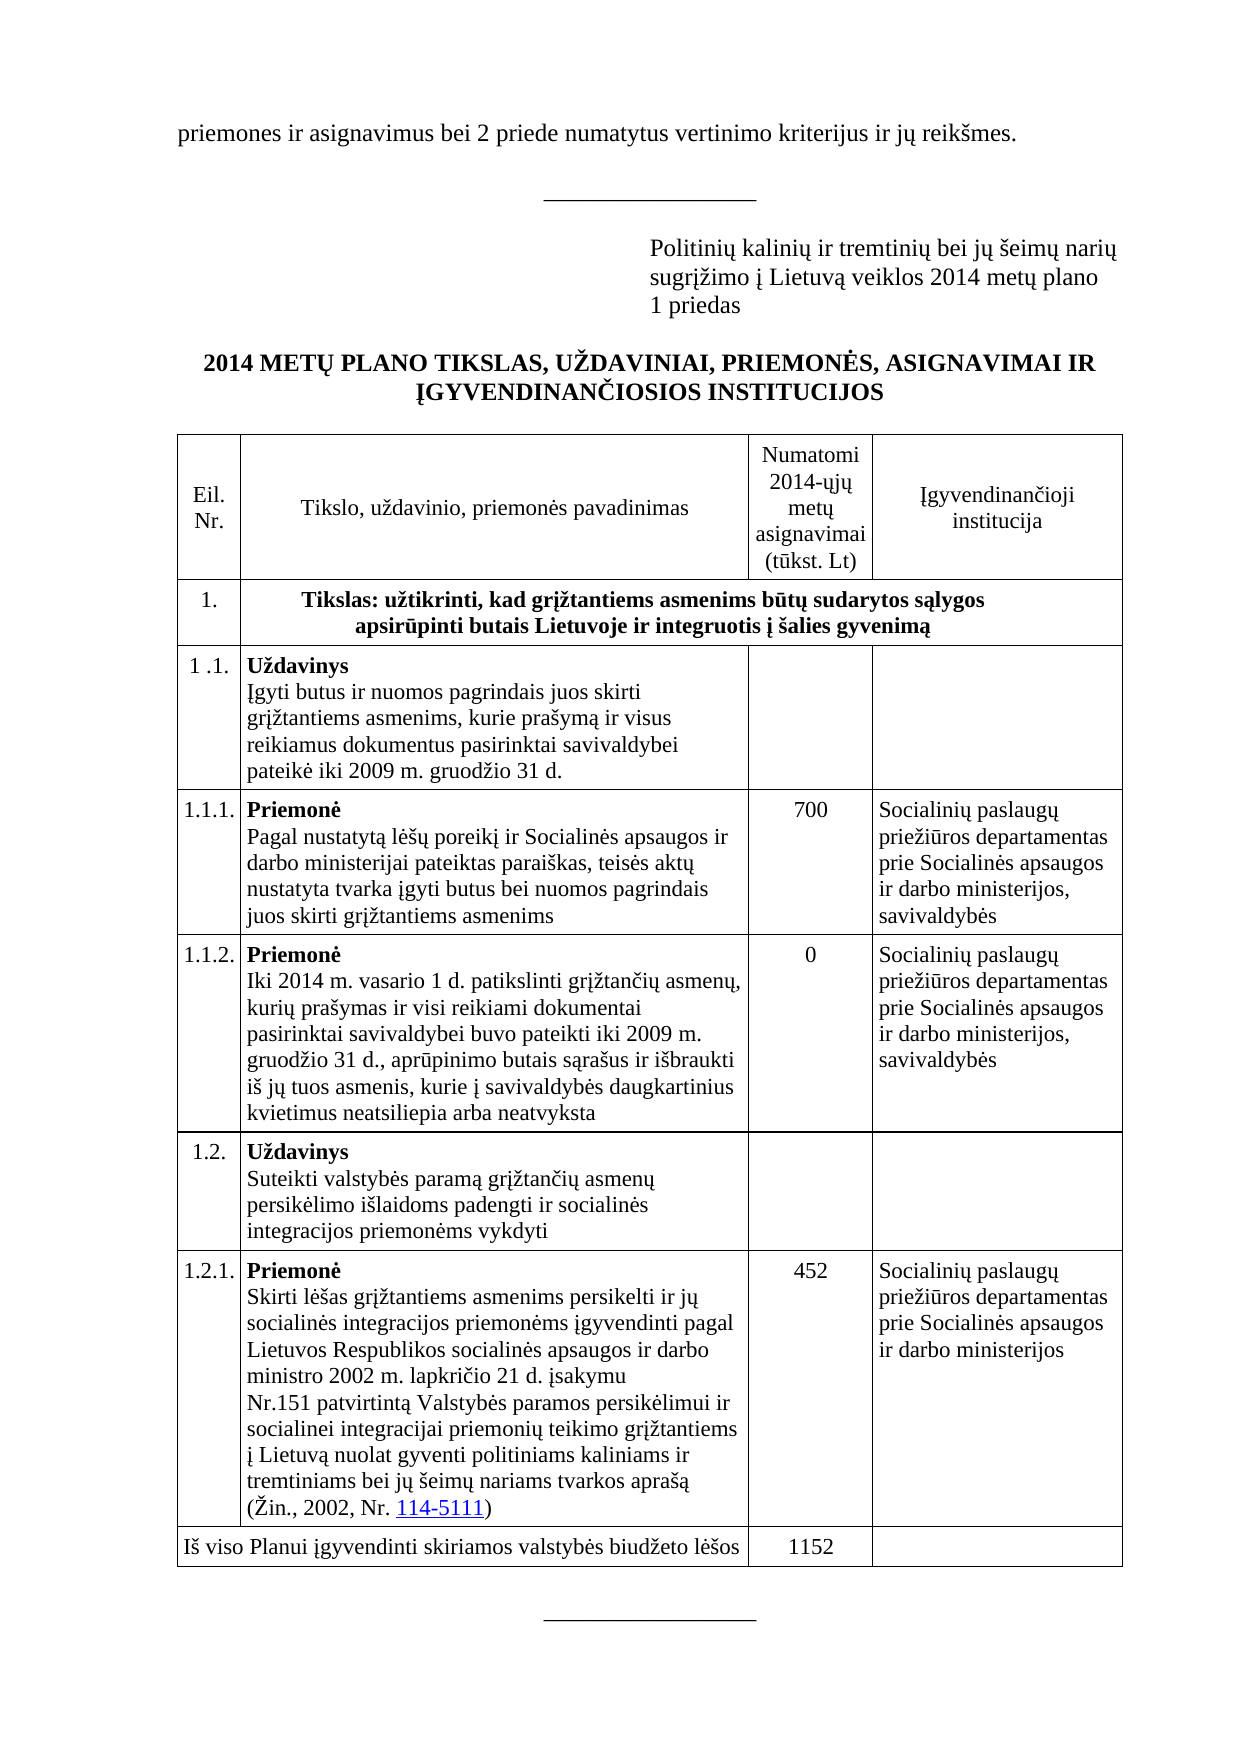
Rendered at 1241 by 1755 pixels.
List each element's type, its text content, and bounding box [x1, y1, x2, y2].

table_cell Priemonė Iki 2014 m. vasario 1 d. patikslinti grįžtančių asmenų, kurių prašymas ir visi reikiami dokumentai pasirinktai savivaldybei buvo pateikti iki 2009 m. gruodžio 31 d., aprūpinimo butais sąrašus ir išbraukti iš jų tuos asmenis, kurie į savivaldybės daugkartinius kvietimus neatsiliepia arba neatvyksta [241, 935, 748, 1131]
text Politinių kalinių ir tremtinių bei jų šeimų narių sugrįžimo į Lietuvą veiklos 2014 metų plano [649, 233, 1122, 291]
table_cell Uždavinys Įgyti butus ir nuomos pagrindais juos skirti grįžtantiems asmenims, kurie prašymą ir visus reikiamus dokumentus pasirinktai savivaldybei pateikė iki 2009 m. gruodžio 31 d. [241, 646, 748, 789]
table_cell Priemonė Skirti lėšas grįžtantiems asmenims persikelti ir jų socialinės integracijos priemonėms įgyvendinti pagal Lietuvos Respublikos socialinės apsaugos ir darbo ministro 2002 m. lapkričio 21 d. įsakymu Nr.151 patvirtintą Valstybės paramos persikėlimui ir socialinei integracijai priemonių teikimo grįžtantiems į Lietuvą nuolat gyventi politiniams kaliniams ir tremtiniams bei jų šeimų nariams tvarkos aprašą (Žin., 2002, Nr. 114-5111) [241, 1251, 748, 1526]
table_cell Socialinių paslaugų priežiūros departamentas prie Socialinės apsaugos ir darbo ministerijos [873, 1251, 1122, 1526]
table_cell 1.1.1. [178, 790, 240, 934]
text _________________ [177, 176, 1122, 204]
table_cell 452 [749, 1251, 872, 1526]
table_cell 1152 [749, 1527, 872, 1566]
text _________________ [177, 1595, 1122, 1624]
table_cell 700 [749, 790, 872, 934]
table_cell 1. [178, 580, 240, 645]
text priemones ir asignavimus bei 2 priede numatytus vertinimo kriterijus ir jų reikšmes. [177, 118, 1122, 147]
table_cell [873, 1527, 1122, 1566]
table_header Numatomi 2014-ųjų metų asignavimai (tūkst. Lt) [749, 435, 872, 579]
table_header Eil. Nr. [178, 435, 240, 579]
table_cell [749, 1133, 872, 1250]
table_cell Tikslas: užtikrinti, kad grįžtantiems asmenims būtų sudarytos sąlygos apsirūpinti butais Lietuvoje ir integruotis į šalies gyvenimą [241, 580, 1045, 645]
table_cell 0 [749, 935, 872, 1131]
table_cell [1095, 580, 1122, 645]
table_cell Uždavinys Suteikti valstybės paramą grįžtančių asmenų persikėlimo išlaidoms padengti ir socialinės integracijos priemonėms vykdyti [241, 1133, 748, 1250]
text 1 priedas [649, 291, 1122, 319]
table_cell 1.2. [178, 1133, 240, 1250]
table_cell 1 .1. [178, 646, 240, 789]
table_cell 1.2.1. [178, 1251, 240, 1526]
text 2014 METŲ PLANO TIKSLAS, UŽDAVINIAI, PRIEMONĖS, ASIGNAVIMAI IR ĮGYVENDINANČIOSIOS INSTITUCIJOS [177, 348, 1122, 406]
table_cell [873, 646, 1122, 789]
table_cell Socialinių paslaugų priežiūros departamentas prie Socialinės apsaugos ir darbo ministerijos, savivaldybės [873, 790, 1122, 934]
table_cell [1045, 580, 1095, 645]
table_cell Socialinių paslaugų priežiūros departamentas prie Socialinės apsaugos ir darbo ministerijos, savivaldybės [873, 935, 1122, 1131]
table_cell [873, 1133, 1122, 1250]
table_cell [749, 646, 872, 789]
table_cell Priemonė Pagal nustatytą lėšų poreikį ir Socialinės apsaugos ir darbo ministerijai pateiktas paraiškas, teisės aktų nustatyta tvarka įgyti butus bei nuomos pagrindais juos skirti grįžtantiems asmenims [241, 790, 748, 934]
table_header Įgyvendinančioji institucija [873, 435, 1122, 579]
table_cell Iš viso Planui įgyvendinti skiriamos valstybės biudžeto lėšos [178, 1527, 748, 1566]
table_header Tikslo, uždavinio, priemonės pavadinimas [241, 435, 748, 579]
table_cell 1.1.2. [178, 935, 240, 1131]
